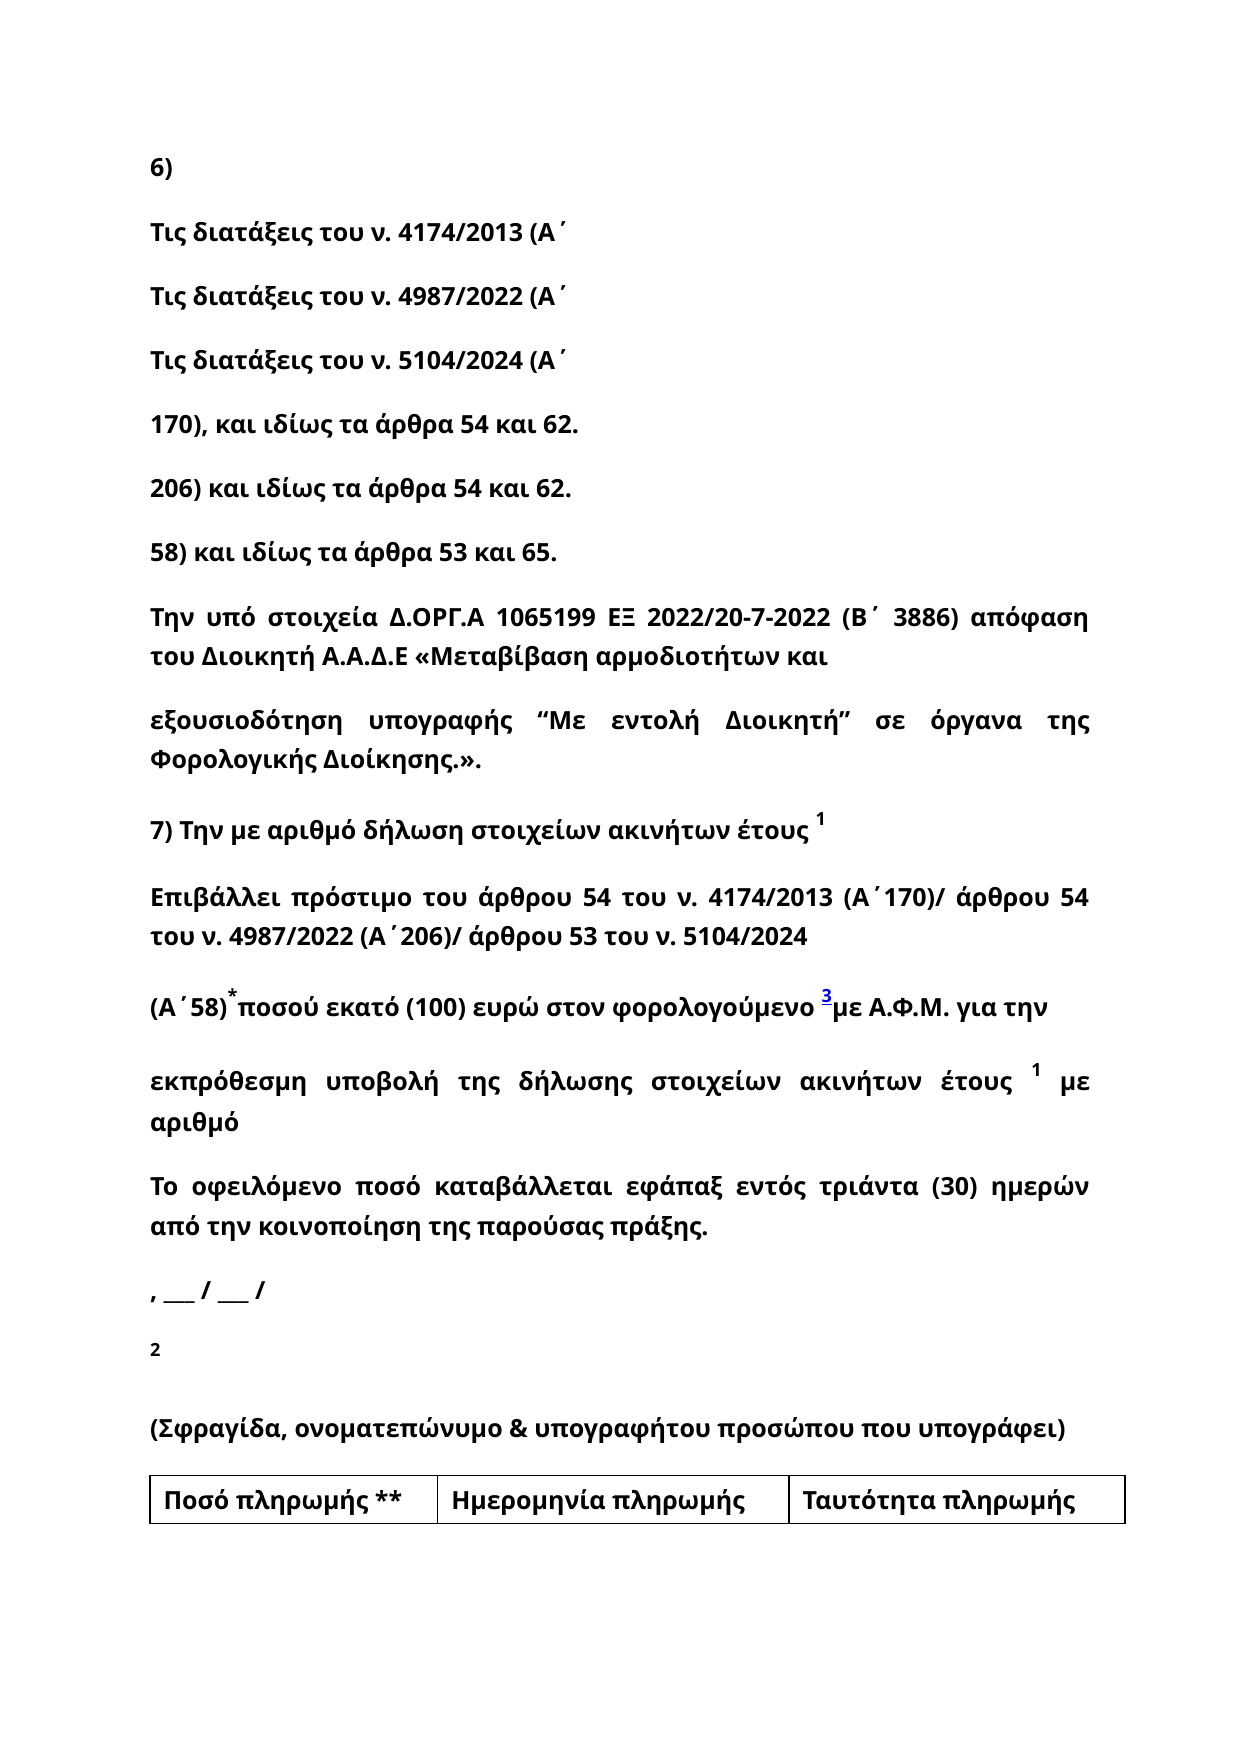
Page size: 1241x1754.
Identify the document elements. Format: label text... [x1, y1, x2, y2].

table_header Ταυτότητα πληρωμής [790, 1476, 1124, 1523]
text (Α΄58)*ποσού εκατό (100) ευρώ στον φορολογούμενο 3με Α.Φ.Μ. για την [150, 983, 1090, 1026]
text Την υπό στοιχεία Δ.ΟΡΓ.Α 1065199 ΕΞ 2022/20-7-2022 (Β΄ 3886) απόφαση του Διοικητή Α.Α.Δ.Ε «Μεταβίβαση αρμοδιοτήτων και [150, 599, 1090, 672]
text (Σφραγίδα, ονοματεπώνυμο & υπογραφήτου προσώπου που υπογράφει) [150, 1410, 1090, 1444]
text εξουσιοδότηση υπογραφής “Με εντολή Διοικητή” σε όργανα της Φορολογικής Διοίκησης.». [150, 702, 1090, 776]
text 206) και ιδίως τα άρθρα 54 και 62. [150, 471, 1090, 505]
text Το οφειλόμενο ποσό καταβάλλεται εφάπαξ εντός τριάντα (30) ημερών από την κοινοποίηση της παρούσας πράξης. [150, 1169, 1090, 1242]
text 6) [150, 150, 1090, 184]
text 58) και ιδίως τα άρθρα 53 και 65. [150, 535, 1090, 569]
text Τις διατάξεις του ν. 5104/2024 (Α΄ [150, 342, 1090, 377]
text Τις διατάξεις του ν. 4987/2022 (Α΄ [150, 278, 1090, 312]
table_header Ποσό πληρωμής ** [151, 1476, 437, 1523]
text 7) Την με αριθμό δήλωση στοιχείων ακινήτων έτους 1 [150, 806, 1090, 848]
text 170), και ιδίως τα άρθρα 54 και 62. [150, 407, 1090, 441]
table_header Ημερομηνία πληρωμής [438, 1476, 788, 1523]
text Επιβάλλει πρόστιμο του άρθρου 54 του ν. 4174/2013 (Α΄170)/ άρθρου 54 του ν. 4987/2022 (A΄206)/ άρθρου 53 του ν. 5104/2024 [150, 880, 1090, 953]
text εκπρόθεσμη υποβολή της δήλωσης στοιχείων ακινήτων έτους 1 με αριθμό [150, 1057, 1090, 1139]
text 2 [150, 1336, 1090, 1379]
text , ___ / ___ / [150, 1272, 1090, 1306]
text Τις διατάξεις του ν. 4174/2013 (Α΄ [150, 214, 1090, 248]
